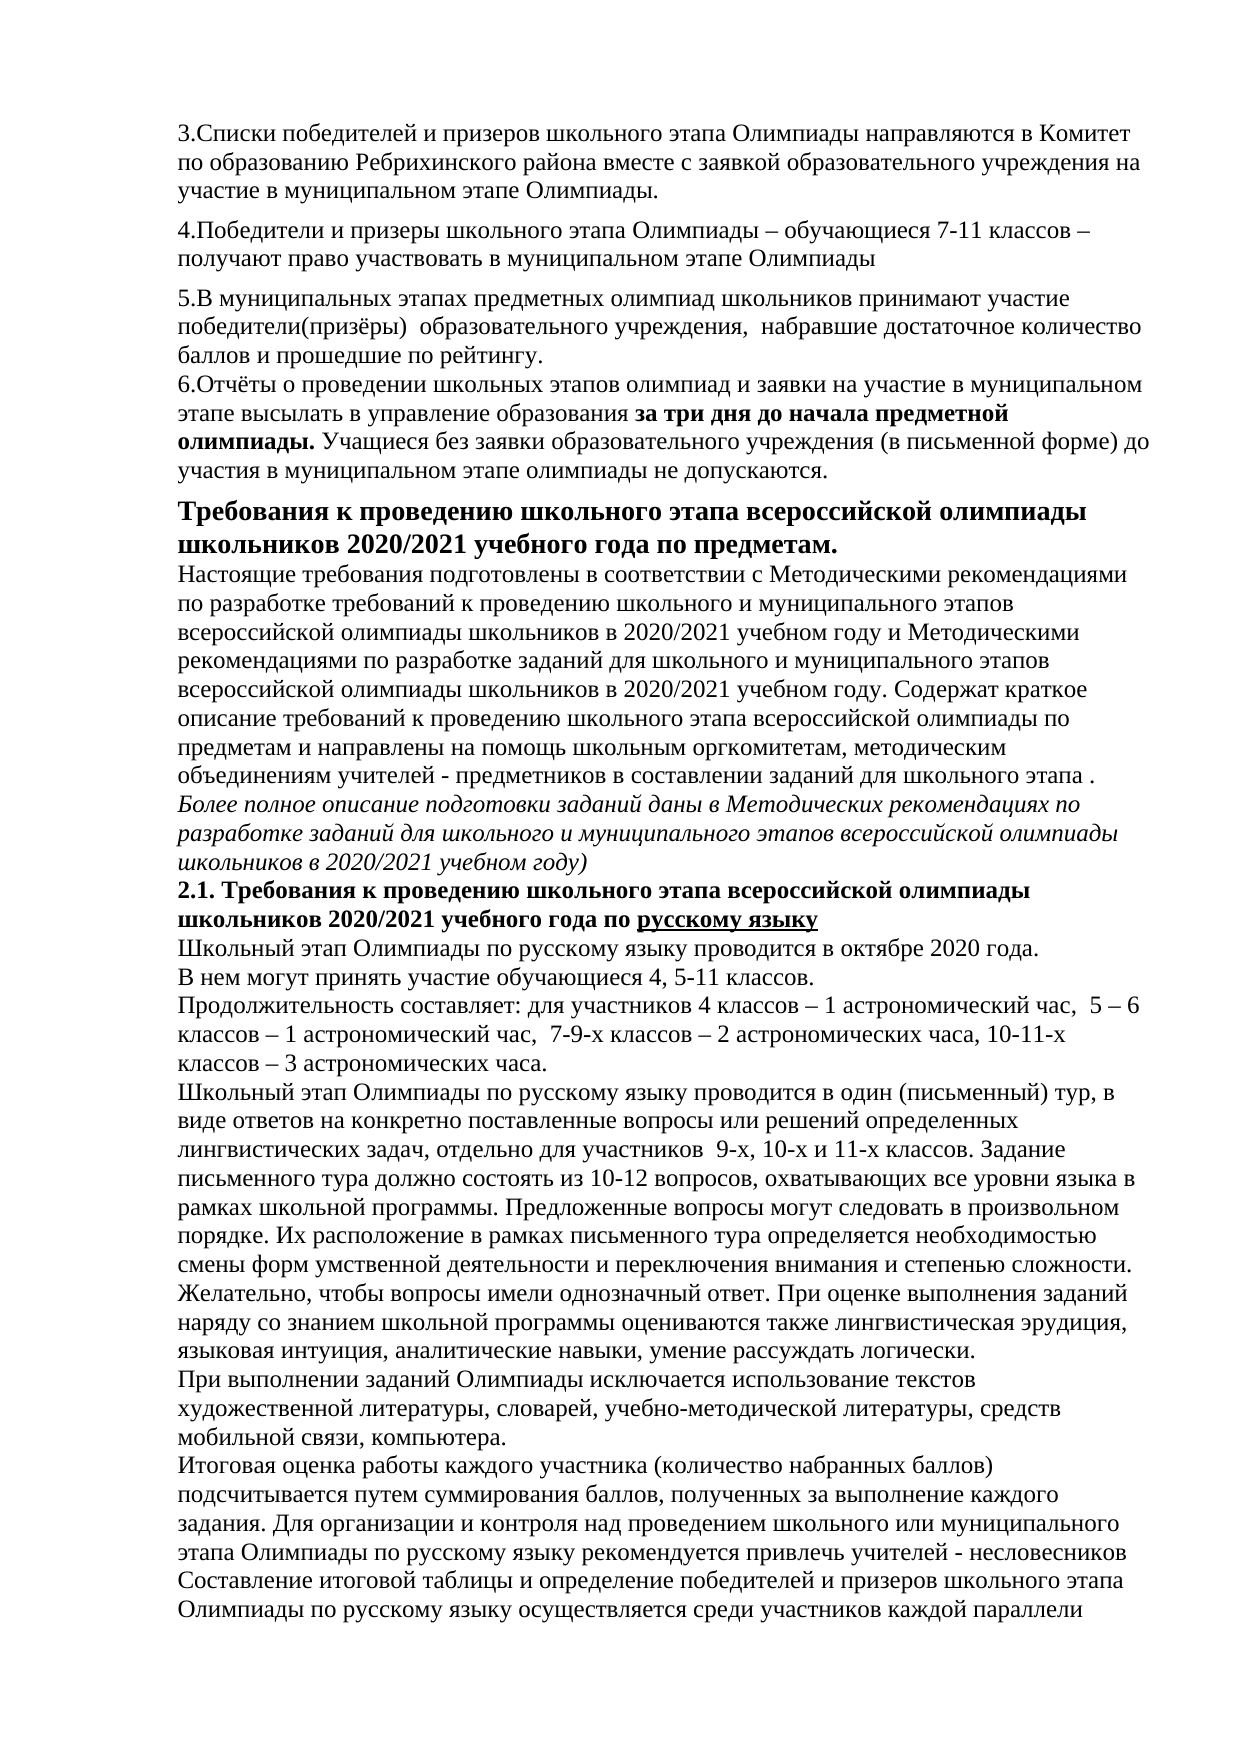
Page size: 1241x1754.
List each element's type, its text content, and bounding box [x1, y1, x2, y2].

text Требования к проведению школьного этапа всероссийской олимпиады школьников 2020/2021 учебного года по предметам. Настоящие требования подготовлены в соответствии с Методическими рекомендациями по разработке требований к проведению школьного и муниципального этапов всероссийской олимпиады школьников в 2020/2021 учебном году и Методическими рекомендациями по разработке заданий для школьного и муниципального этапов всероссийской олимпиады школьников в 2020/2021 учебном году. Содержат краткое описание требований к проведению школьного этапа всероссийской олимпиады по предметам и направлены на помощь школьным оргкомитетам, методическим объединениям учителей - предметников в составлении заданий для школьного этапа . Более полное описание подготовки заданий даны в Методических рекомендациях по разработке заданий для школьного и муниципального этапов всероссийской олимпиады школьников в 2020/2021 учебном году) 2.1. Требования к проведению школьного этапа всероссийской олимпиады школьников 2020/2021 учебного года по русскому языку Школьный этап Олимпиады по русскому языку проводится в октябре 2020 года. В нем могут принять участие обучающиеся 4, 5-11 классов. Продолжительность составляет: для участников 4 классов – 1 астрономический час, 5 – 6 классов – 1 астрономический час, 7-9-х классов – 2 астрономических часа, 10-11-х классов – 3 астрономических часа. Школьный этап Олимпиады по русскому языку проводится в один (письменный) тур, в виде ответов на конкретно поставленные вопросы или решений определенных лингвистических задач, отдельно для участников 9-х, 10-х и 11-х классов. Задание письменного тура должно состоять из 10-12 вопросов, охватывающих все уровни языка в рамках школьной программы. Предложенные вопросы могут следовать в произвольном порядке. Их расположение в рамках письменного тура определяется необходимостью смены форм умственной деятельности и переключения внимания и степенью сложности. Желательно, чтобы вопросы имели однозначный ответ. При оценке выполнения заданий наряду со знанием школьной программы оцениваются также лингвистическая эрудиция, языковая интуиция, аналитические навыки, умение рассуждать логически. При выполнении заданий Олимпиады исключается использование текстов художественной литературы, словарей, учебно-методической литературы, средств мобильной связи, компьютера. Итоговая оценка работы каждого участника (количество набранных баллов) подсчитывается путем суммирования баллов, полученных за выполнение каждого задания. Для организации и контроля над проведением школьного или муниципального этапа Олимпиады по русскому языку рекомендуется привлечь учителей - несловесников Составление итоговой таблицы и определение победителей и призеров школьного этапа Олимпиады по русскому языку осуществляется среди участников каждой параллели [177, 494, 1152, 1623]
text 4.Победители и призеры школьного этапа Олимпиады – обучающиеся 7-11 классов – получают право участвовать в муниципальном этапе Олимпиады [177, 215, 1152, 272]
text 5.В муниципальных этапах предметных олимпиад школьников принимают участие победители(призёры) образовательного учреждения, набравшие достаточное количество баллов и прошедшие по рейтингу. 6.Отчёты о проведении школьных этапов олимпиад и заявки на участие в муниципальном этапе высылать в управление образования за три дня до начала предметной олимпиады. Учащиеся без заявки образовательного учреждения (в письменной форме) до участия в муниципальном этапе олимпиады не допускаются. [177, 283, 1152, 484]
text 3.Списки победителей и призеров школьного этапа Олимпиады направляются в Комитет по образованию Ребрихинского района вместе с заявкой образовательного учреждения на участие в муниципальном этапе Олимпиады. [177, 118, 1152, 204]
